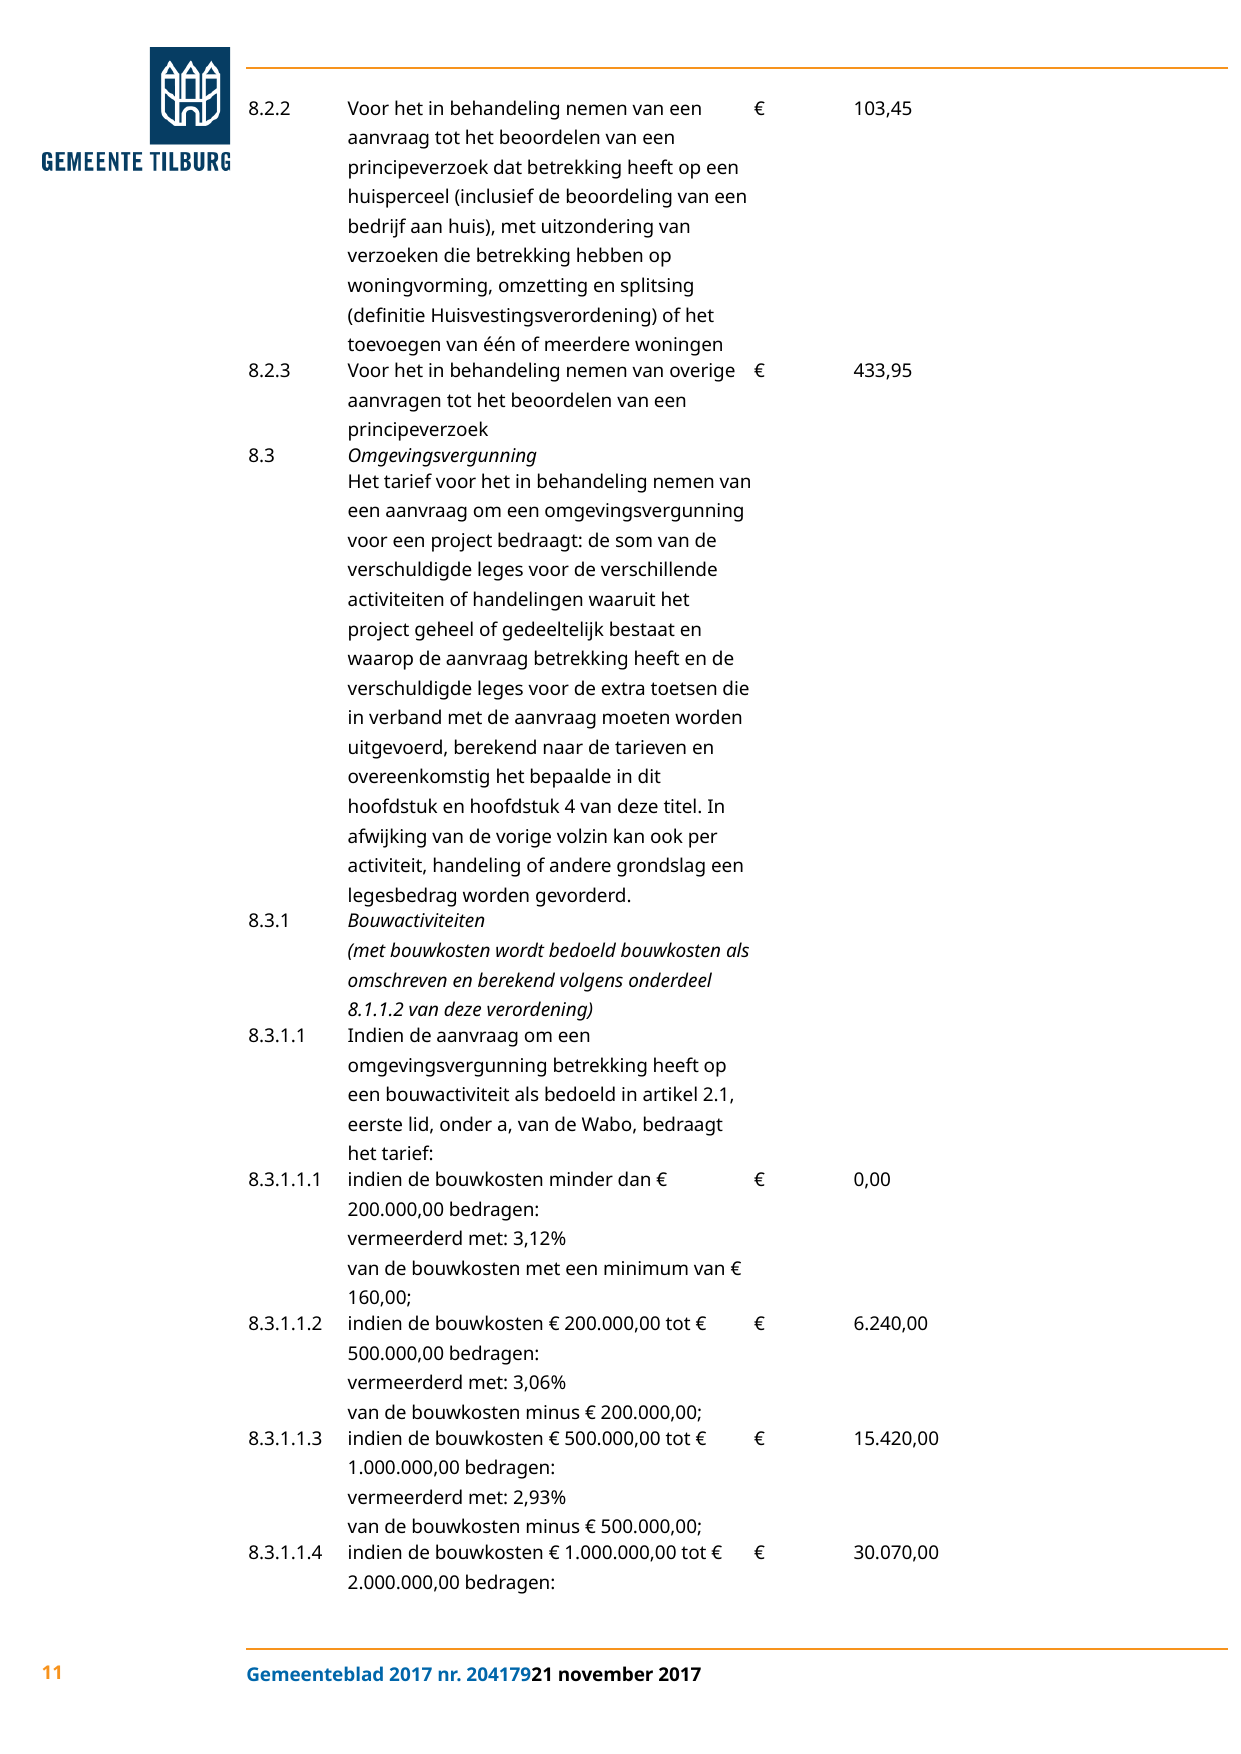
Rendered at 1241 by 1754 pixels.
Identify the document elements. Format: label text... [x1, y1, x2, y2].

table_cell Voor het in behandeling nemen van een aanvraag tot het beoordelen van een principeverzoek dat betrekking heeft op een huisperceel (inclusief de beoordeling van een bedrijf aan huis), met uitzondering van verzoeken die betrekking hebben op woningvorming, omzetting en splitsing (definitie Huisvestingsverordening) of het toevoegen van één of meerdere woningen [348, 95, 754, 357]
table_cell Omgevingsvergunning [348, 442, 754, 468]
table_cell [754, 468, 853, 908]
table_cell 8.3 [248, 442, 347, 468]
table_cell indien de bouwkosten € 500.000,00 tot € 1.000.000,00 bedragen: vermeerderd met: 2,93% van de bouwkosten minus € 500.000,00; [348, 1425, 754, 1539]
table_cell 103,45 [853, 95, 1052, 357]
table_cell € [754, 1539, 853, 1594]
table_cell 8.2.2 [248, 95, 347, 357]
table_cell 8.3.1.1 [248, 1022, 347, 1166]
table_cell [248, 468, 347, 908]
table_cell € [754, 95, 853, 357]
table_cell € [754, 357, 853, 442]
table_cell indien de bouwkosten € 200.000,00 tot € 500.000,00 bedragen: vermeerderd met: 3,06% van de bouwkosten minus € 200.000,00; [348, 1310, 754, 1425]
table_cell € [754, 1425, 853, 1539]
table_cell 433,95 [853, 357, 1052, 442]
table_cell [754, 908, 853, 1022]
table_cell € [754, 1310, 853, 1425]
table_cell 8.2.3 [248, 357, 347, 442]
table_cell Voor het in behandeling nemen van overige aanvragen tot het beoordelen van een principeverzoek [348, 357, 754, 442]
table_cell indien de bouwkosten minder dan € 200.000,00 bedragen: vermeerderd met: 3,12% van de bouwkosten met een minimum van € 160,00; [348, 1166, 754, 1310]
table_cell 6.240,00 [853, 1310, 1052, 1425]
table_cell [853, 468, 1052, 908]
table_cell 30.070,00 [853, 1539, 1052, 1594]
table_cell Indien de aanvraag om een omgevingsvergunning betrekking heeft op een bouwactiviteit als bedoeld in artikel 2.1, eerste lid, onder a, van de Wabo, bedraagt het tarief: [348, 1022, 754, 1166]
table_cell 8.3.1.1.2 [248, 1310, 347, 1425]
table_cell indien de bouwkosten € 1.000.000,00 tot € 2.000.000,00 bedragen: [348, 1539, 754, 1594]
table_cell 8.3.1.1.3 [248, 1425, 347, 1539]
table_cell 8.3.1 [248, 908, 347, 1022]
picture [41, 47, 231, 172]
table_cell Bouwactiviteiten (met bouwkosten wordt bedoeld bouwkosten als omschreven en berekend volgens onderdeel 8.1.1.2 van deze verordening) [348, 908, 754, 1022]
table_cell [853, 1022, 1052, 1166]
table_cell Het tarief voor het in behandeling nemen van een aanvraag om een omgevingsvergunning voor een project bedraagt: de som van de verschuldigde leges voor de verschillende activiteiten of handelingen waaruit het project geheel of gedeeltelijk bestaat en waarop de aanvraag betrekking heeft en de verschuldigde leges voor de extra toetsen die in verband met de aanvraag moeten worden uitgevoerd, berekend naar de tarieven en overeenkomstig het bepaalde in dit hoofdstuk en hoofdstuk 4 van deze titel. In afwijking van de vorige volzin kan ook per activiteit, handeling of andere grondslag een legesbedrag worden gevorderd. [348, 468, 754, 908]
table_cell 8.3.1.1.4 [248, 1539, 347, 1594]
table_cell 0,00 [853, 1166, 1052, 1310]
table_cell [853, 908, 1052, 1022]
table_cell 15.420,00 [853, 1425, 1052, 1539]
table_cell [754, 442, 853, 468]
table_cell € [754, 1166, 853, 1310]
table_cell [853, 442, 1052, 468]
table_cell [754, 1022, 853, 1166]
table_cell 8.3.1.1.1 [248, 1166, 347, 1310]
